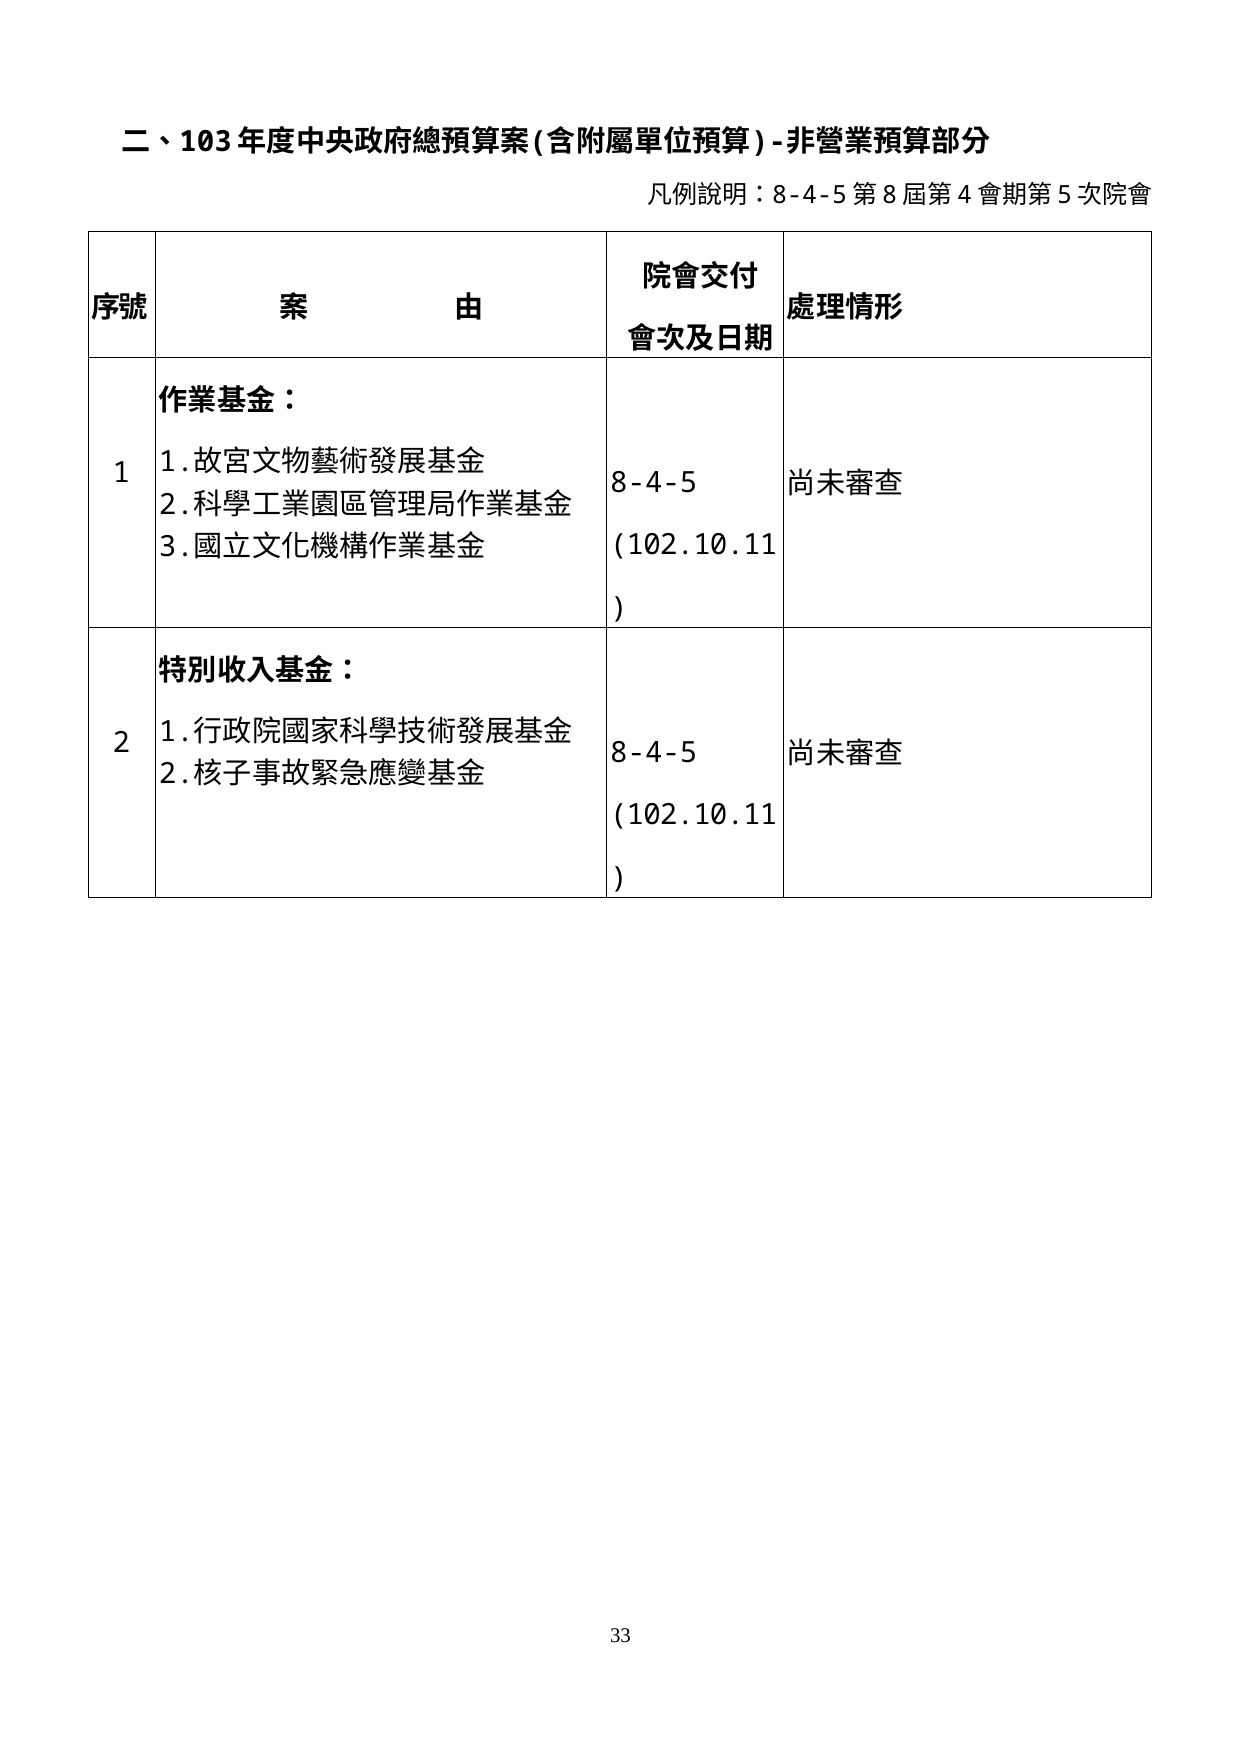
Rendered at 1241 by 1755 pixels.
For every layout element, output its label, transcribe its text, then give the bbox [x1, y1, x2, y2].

text 二、103年度中央政府總預算案(含附屬單位預算)-非營業預算部分 [89, 118, 1152, 160]
table_cell 尚未審查 [784, 358, 1151, 627]
table_cell 8-4-5 (102.10.11) [607, 358, 783, 627]
table_cell [89, 628, 155, 897]
table_cell [89, 358, 155, 627]
table_header 處理情形 [784, 232, 1151, 357]
table_cell 8-4-5 (102.10.11) [607, 628, 783, 897]
table_cell 作業基金： 1.故宮文物藝術發展基金 2.科學工業園區管理局作業基金 3.國立文化機構作業基金 [156, 358, 606, 627]
table_header 院會交付 會次及日期 [607, 232, 783, 357]
table_cell 尚未審查 [784, 628, 1151, 897]
text 凡例說明：8-4-5第8屆第4會期第5次院會 [89, 173, 1152, 212]
table_header 序號 [89, 232, 155, 357]
table_cell 特別收入基金： 1.行政院國家科學技術發展基金 2.核子事故緊急應變基金 [156, 628, 606, 897]
table_header 案 由 [156, 232, 606, 357]
